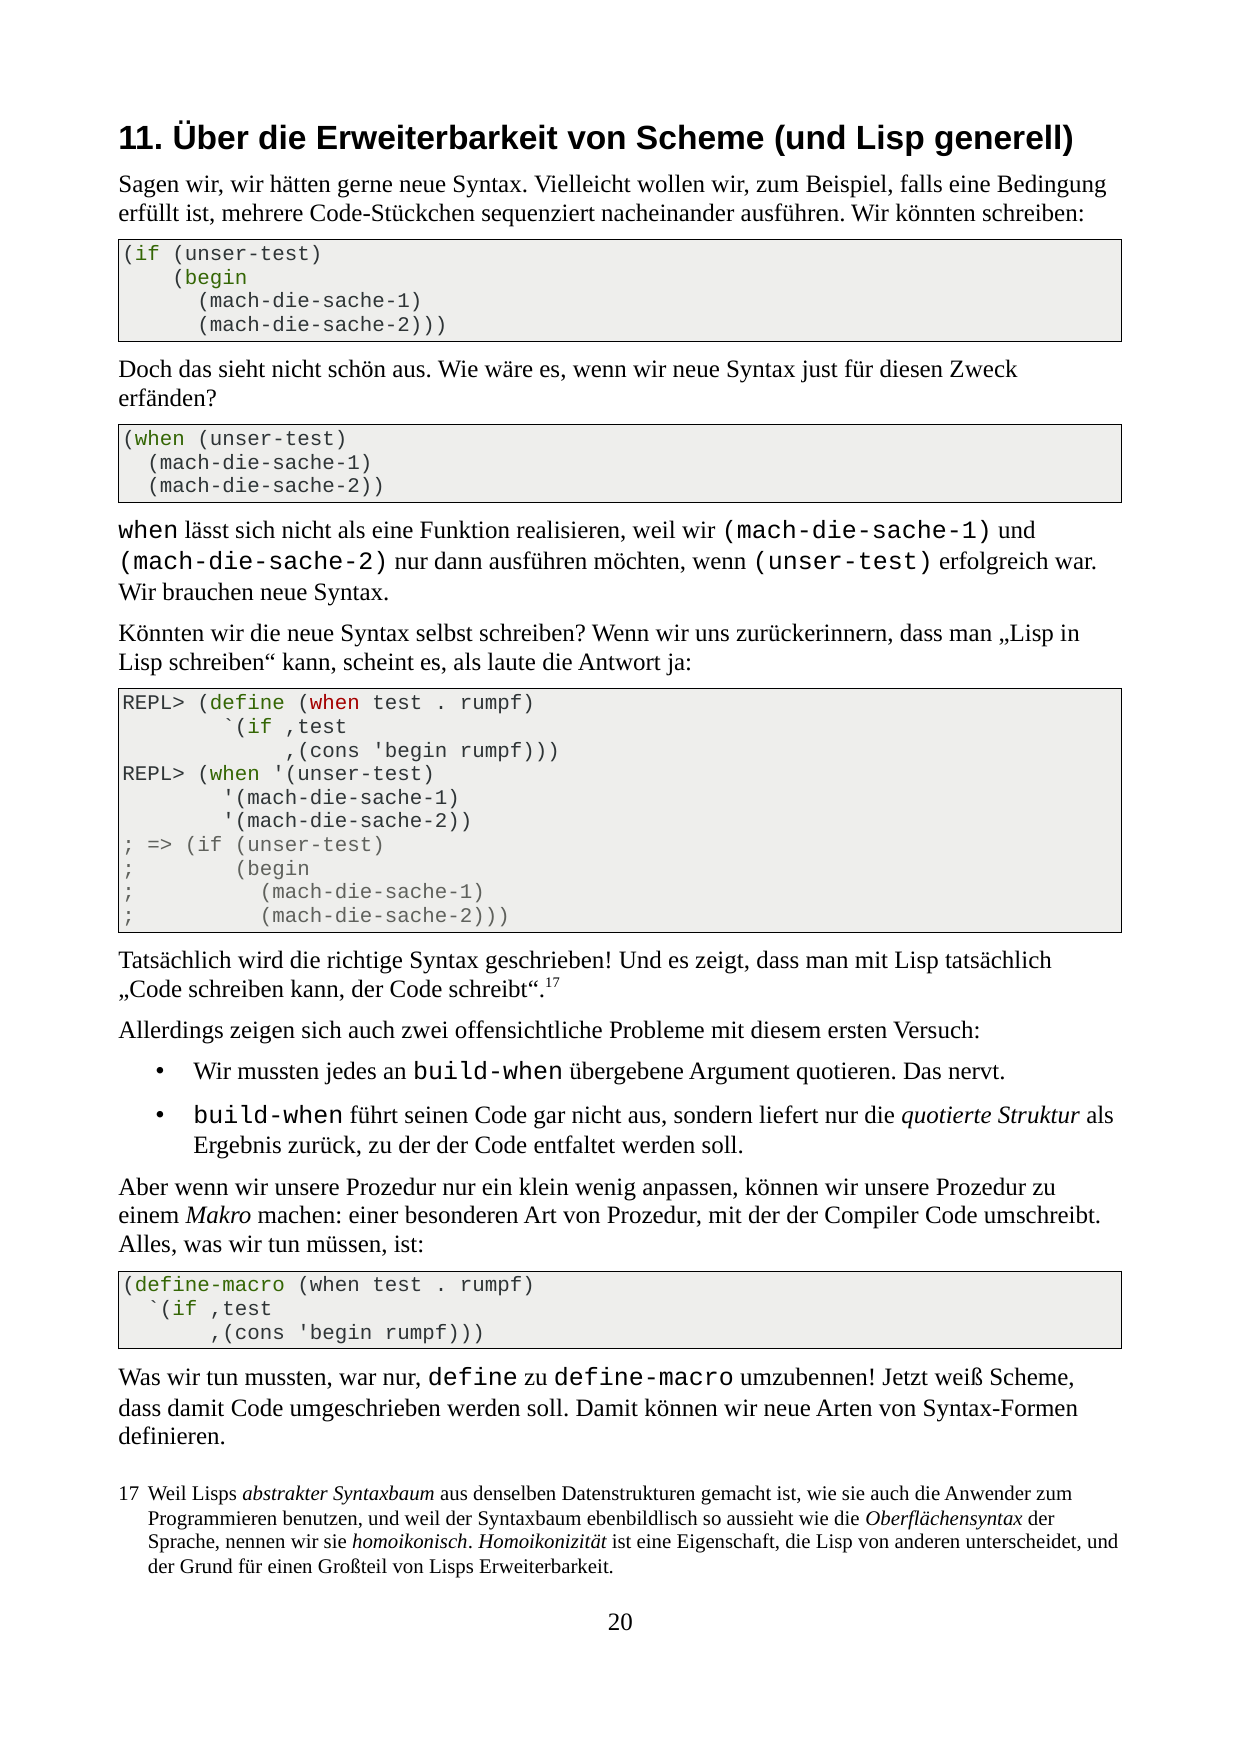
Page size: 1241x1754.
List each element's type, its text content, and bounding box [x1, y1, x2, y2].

text REPL> (define (when test . rumpf) [119, 689, 1121, 712]
text `(if ,test [119, 712, 1121, 736]
text ; (mach-die-sache-2))) [119, 901, 1121, 932]
list build-when führt seinen Code gar nicht aus, sondern liefert nur die quotierte Struktur als Ergebnis zurück, zu der der Code entfaltet werden soll. [156, 1100, 1122, 1159]
list Wir mussten jedes an build-when übergebene Argument quotieren. Das nervt. [156, 1056, 1122, 1087]
text Aber wenn wir unsere Prozedur nur ein klein wenig anpassen, können wir unsere Prozedur zu einem Makro machen: einer besonderen Art von Prozedur, mit der der Compiler Code umschreibt. Alles, was wir tun müssen, ist: [118, 1172, 1122, 1258]
text Sagen wir, wir hätten gerne neue Syntax. Vielleicht wollen wir, zum Beispiel, falls eine Bedingung erfüllt ist, mehrere Code-Stückchen sequenziert nacheinander ausführen. Wir könnten schreiben: [118, 169, 1122, 227]
text (begin [119, 263, 1121, 287]
text (mach-die-sache-2))) [119, 310, 1121, 341]
text ; => (if (unser-test) [119, 830, 1121, 854]
text REPL> (when '(unser-test) [119, 759, 1121, 783]
text when lässt sich nicht als eine Funktion realisieren, weil wir (mach-die-sache-1) und (mach-die-sache-2) nur dann ausführen möchten, wenn (unser-test) erfolgreich war. Wir brauchen neue Syntax. [118, 515, 1122, 606]
text (mach-die-sache-1) [119, 448, 1121, 471]
text ,(cons 'begin rumpf))) [119, 1318, 1121, 1348]
text (mach-die-sache-2)) [119, 471, 1121, 502]
text Weil Lisps abstrakter Syntaxbaum aus denselben Datenstrukturen gemacht ist, wie sie auch die Anwender zum Programmieren benutzen, und weil der Syntaxbaum ebenbildlisch so aussieht wie die Oberflächensyntax der Sprache, nennen wir sie homoikonisch. Homoikonizität ist eine Eigenschaft, die Lisp von anderen unterscheidet, und der Grund für einen Großteil von Lisps Erweiterbarkeit. [118, 1481, 1122, 1578]
text Tatsächlich wird die richtige Syntax geschrieben! Und es zeigt, dass man mit Lisp tatsächlich „Code schreiben kann, der Code schreibt“. [118, 945, 1122, 1003]
text Könnten wir die neue Syntax selbst schreiben? Wenn wir uns zurückerinnern, dass man „Lisp in Lisp schreiben“ kann, scheint es, als laute die Antwort ja: [118, 618, 1122, 676]
text ; (mach-die-sache-1) [119, 877, 1121, 901]
text '(mach-die-sache-1) [119, 783, 1121, 807]
text (if (unser-test) [119, 240, 1121, 263]
text (mach-die-sache-1) [119, 287, 1121, 310]
text `(if ,test [119, 1294, 1121, 1318]
text Allerdings zeigen sich auch zwei offensichtliche Probleme mit diesem ersten Versuch: [118, 1015, 1122, 1044]
text '(mach-die-sache-2)) [119, 807, 1121, 830]
text ,(cons 'begin rumpf))) [119, 736, 1121, 759]
text (define-macro (when test . rumpf) [119, 1272, 1121, 1294]
text (when (unser-test) [119, 425, 1121, 448]
text Doch das sieht nicht schön aus. Wie wäre es, wenn wir neue Syntax just für diesen Zweck erfänden? [118, 354, 1122, 412]
subtitle Über die Erweiterbarkeit von Scheme (und Lisp generell) [118, 118, 1122, 157]
text Was wir tun mussten, war nur, define zu define-macro umzubennen! Jetzt weiß Scheme, dass damit Code umgeschrieben werden soll. Damit können wir neue Arten von Syntax-Formen definieren. [118, 1362, 1122, 1450]
text ; (begin [119, 854, 1121, 877]
